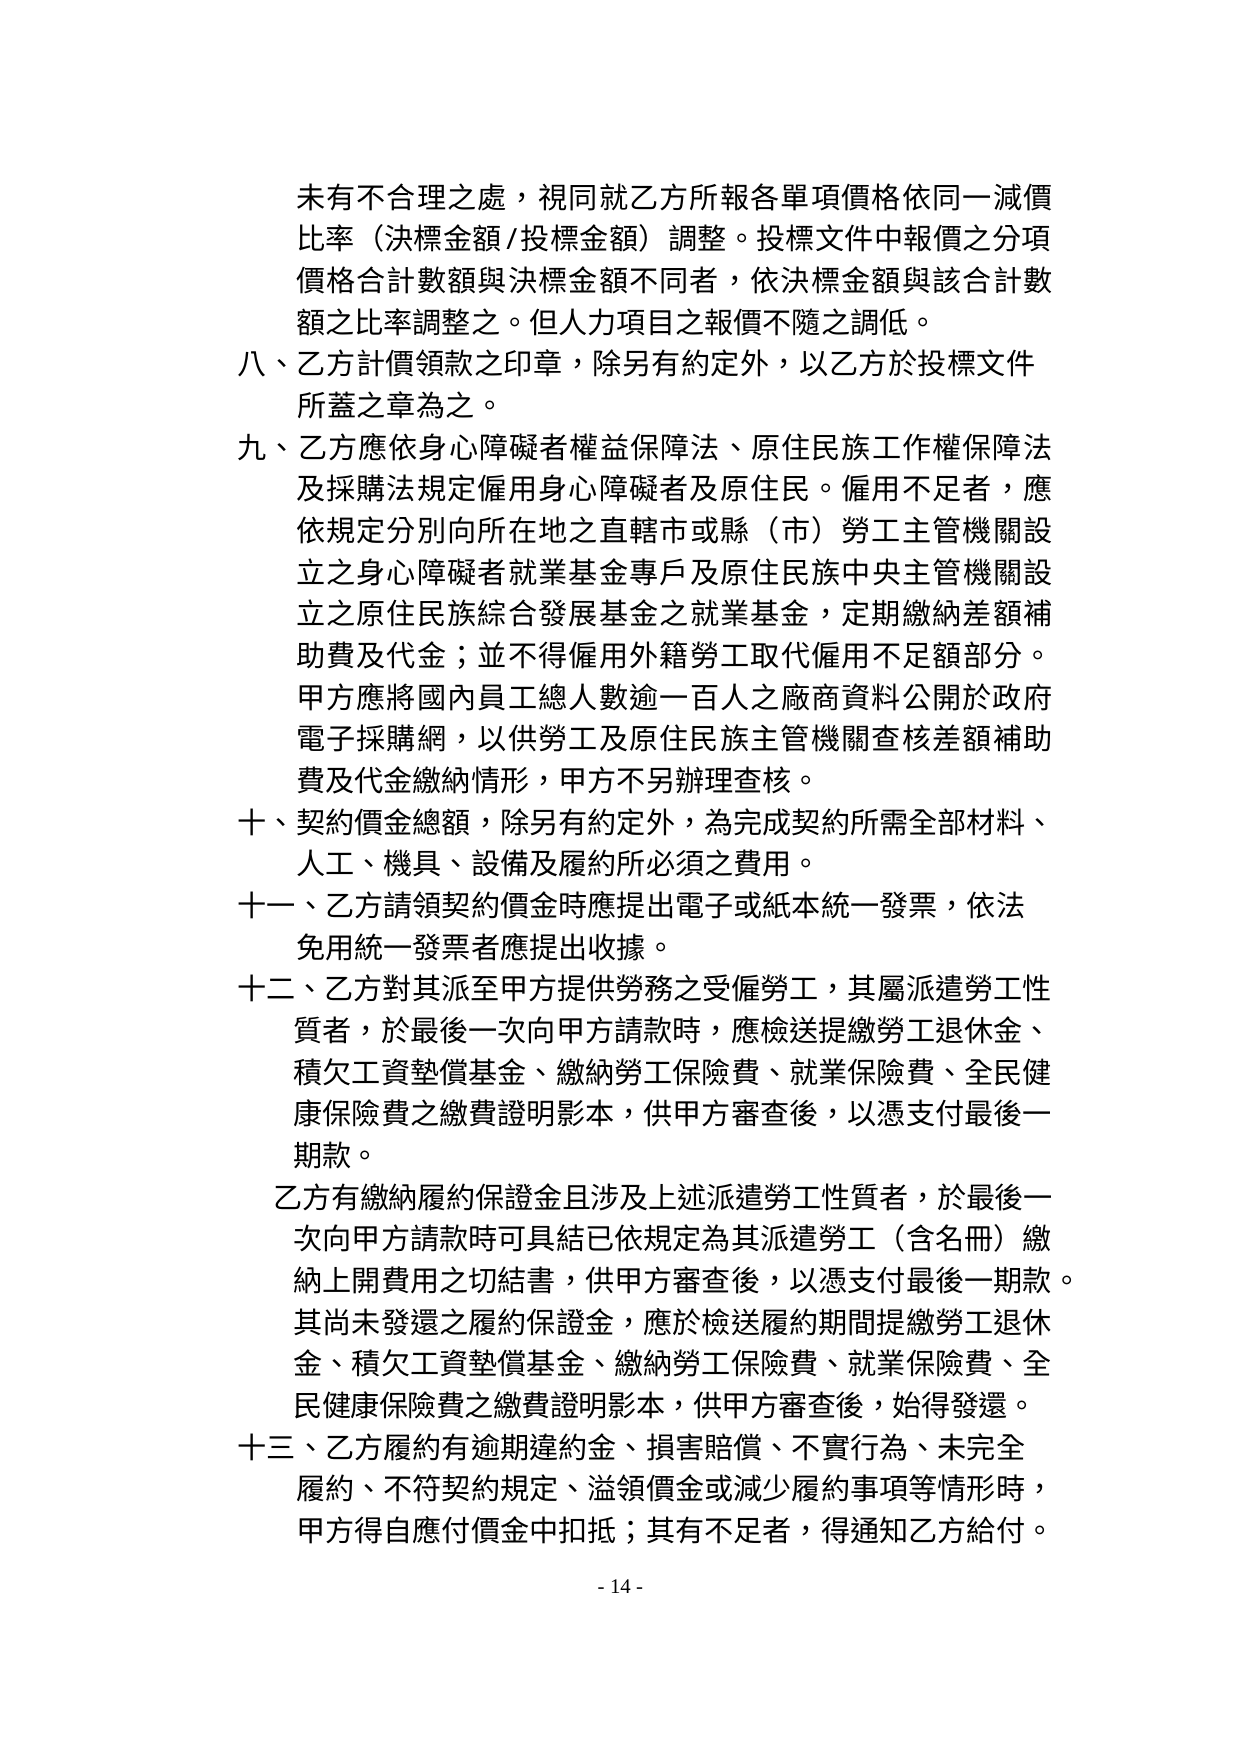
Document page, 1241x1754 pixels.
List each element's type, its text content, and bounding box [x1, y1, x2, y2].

text 乙方有繳納履約保證金且涉及上述派遣勞工性質者，於最後一次向甲方請款時可具結已依規定為其派遣勞工（含名冊）繳納上開費用之切結書，供甲方審查後，以憑支付最後一期款。其尚未發還之履約保證金，應於檢送履約期間提繳勞工退休金、積欠工資墊償基金、繳納勞工保險費、就業保險費、全民健康保險費之繳費證明影本，供甲方審查後，始得發還。 [237, 1175, 1053, 1425]
text 九、乙方應依身心障礙者權益保障法、原住民族工作權保障法及採購法規定僱用身心障礙者及原住民。僱用不足者，應依規定分別向所在地之直轄市或縣（市）勞工主管機關設立之身心障礙者就業基金專戶及原住民族中央主管機關設立之原住民族綜合發展基金之就業基金，定期繳納差額補助費及代金；並不得僱用外籍勞工取代僱用不足額部分。甲方應將國內員工總人數逾一百人之廠商資料公開於政府電子採購網，以供勞工及原住民族主管機關查核差額補助費及代金繳納情形，甲方不另辦理查核。 [237, 425, 1053, 800]
text 十、契約價金總額，除另有約定外，為完成契約所需全部材料、人工、機具、設備及履約所必須之費用。 [237, 800, 1053, 883]
text 十一、乙方請領契約價金時應提出電子或紙本統一發票，依法免用統一發票者應提出收據。 [237, 883, 1053, 966]
text 十三、乙方履約有逾期違約金、損害賠償、不實行為、未完全履約、不符契約規定、溢領價金或減少履約事項等情形時，甲方得自應付價金中扣抵；其有不足者，得通知乙方給付。 [237, 1425, 1053, 1550]
text 八、乙方計價領款之印章，除另有約定外，以乙方於投標文件所蓋之章為之。 [237, 341, 1053, 425]
text 十二、乙方對其派至甲方提供勞務之受僱勞工，其屬派遣勞工性質者，於最後一次向甲方請款時，應檢送提繳勞工退休金、積欠工資墊償基金、繳納勞工保險費、就業保險費、全民健康保險費之繳費證明影本，供甲方審查後，以憑支付最後一期款。 [237, 966, 1053, 1175]
text 未有不合理之處，視同就乙方所報各單項價格依同一減價比率（決標金額/投標金額）調整。投標文件中報價之分項價格合計數額與決標金額不同者，依決標金額與該合計數額之比率調整之。但人力項目之報價不隨之調低。 [237, 175, 1053, 341]
